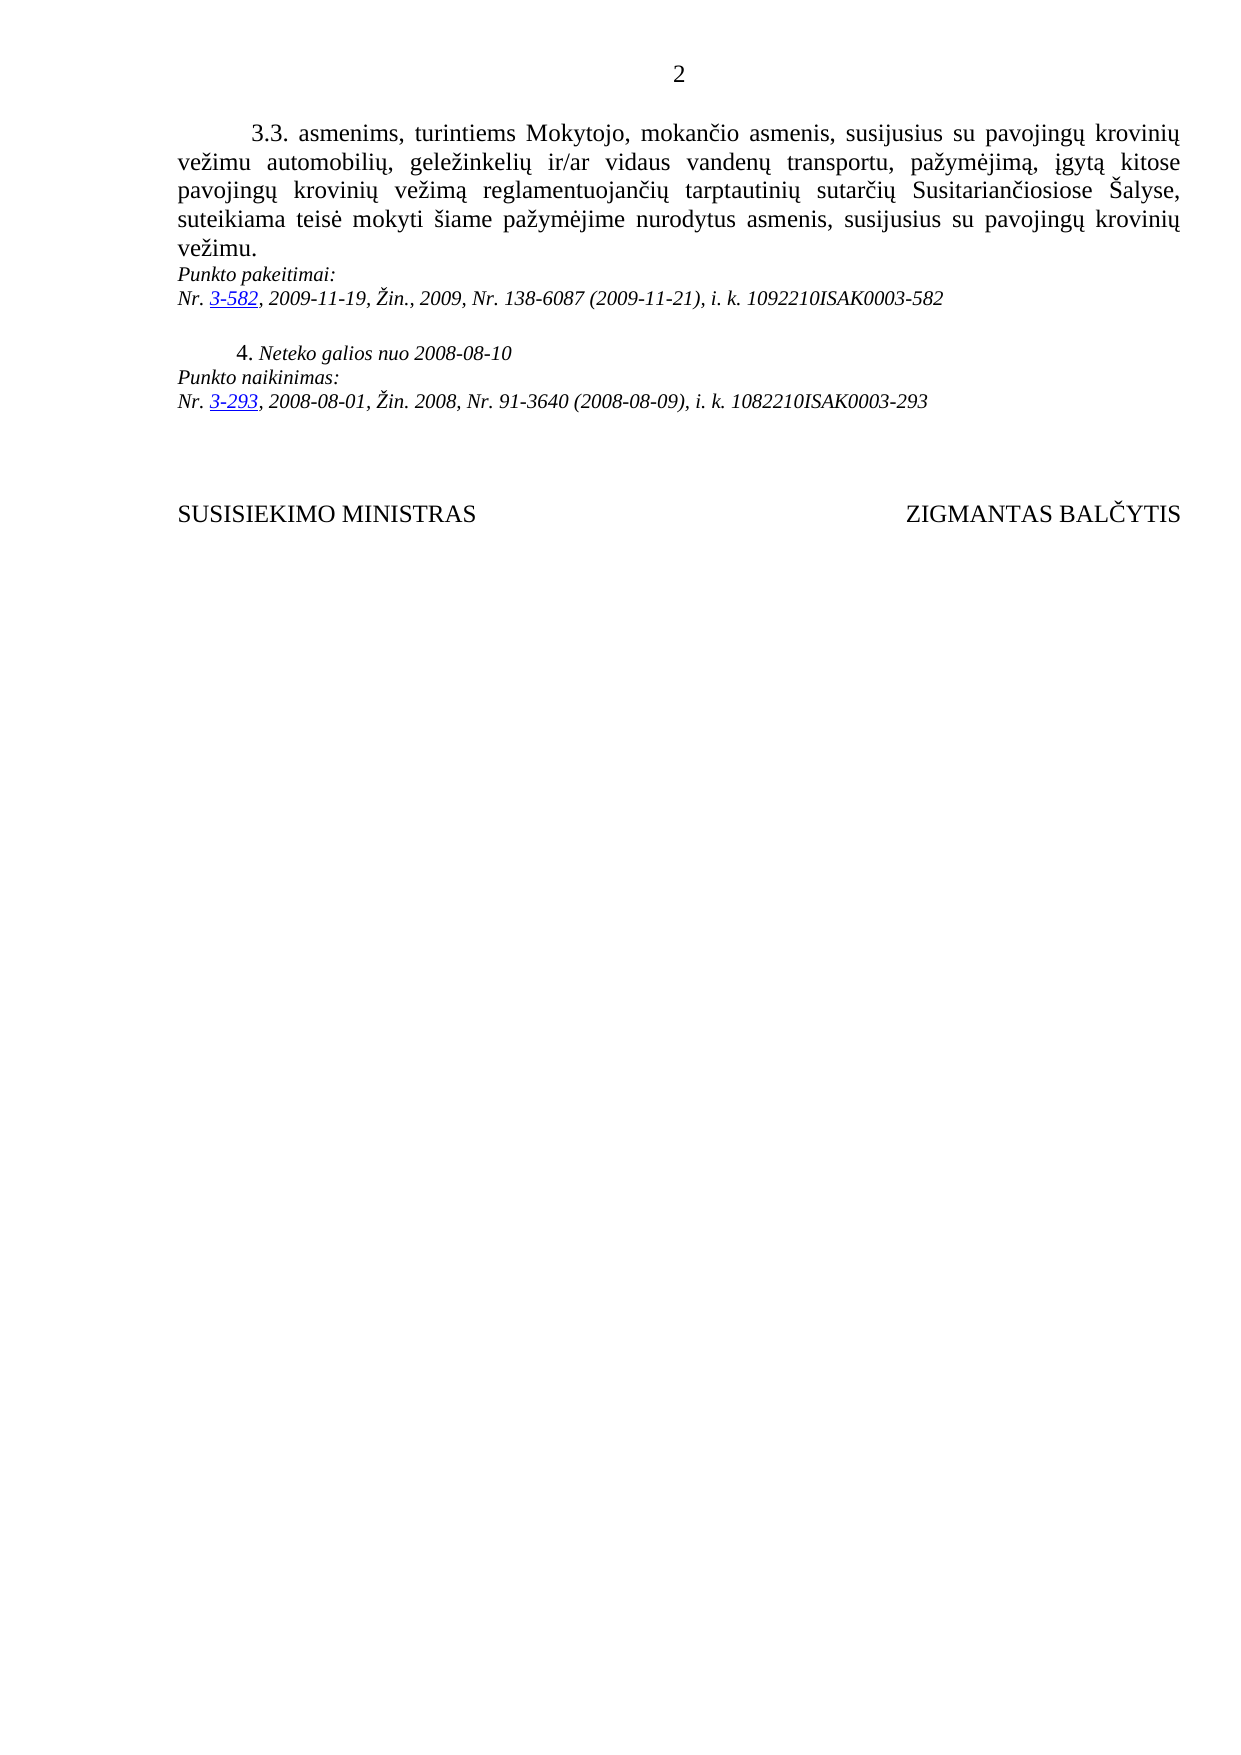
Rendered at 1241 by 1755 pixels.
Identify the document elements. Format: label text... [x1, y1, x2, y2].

text SUSISIEKIMO MINISTRAS ZIGMANTAS BALČYTIS [177, 499, 1181, 528]
text Nr. 3-582, 2009-11-19, Žin., 2009, Nr. 138-6087 (2009-11-21), i. k. 1092210ISAK0003-582 [177, 286, 1181, 310]
text Punkto pakeitimai: [177, 262, 1181, 286]
text 3.3. asmenims, turintiems Mokytojo, mokančio asmenis, susijusius su pavojingų krovinių vežimu automobilių, geležinkelių ir/ar vidaus vandenų transportu, pažymėjimą, įgytą kitose pavojingų krovinių vežimą reglamentuojančių tarptautinių sutarčių Susitariančiosiose Šalyse, suteikiama teisė mokyti šiame pažymėjime nurodytus asmenis, susijusius su pavojingų krovinių vežimu. [177, 118, 1181, 262]
text Nr. 3-293, 2008-08-01, Žin. 2008, Nr. 91-3640 (2008-08-09), i. k. 1082210ISAK0003-293 [177, 389, 1181, 413]
text Punkto naikinimas: [177, 365, 1181, 389]
text 4. Neteko galios nuo 2008-08-10 [177, 339, 1181, 365]
